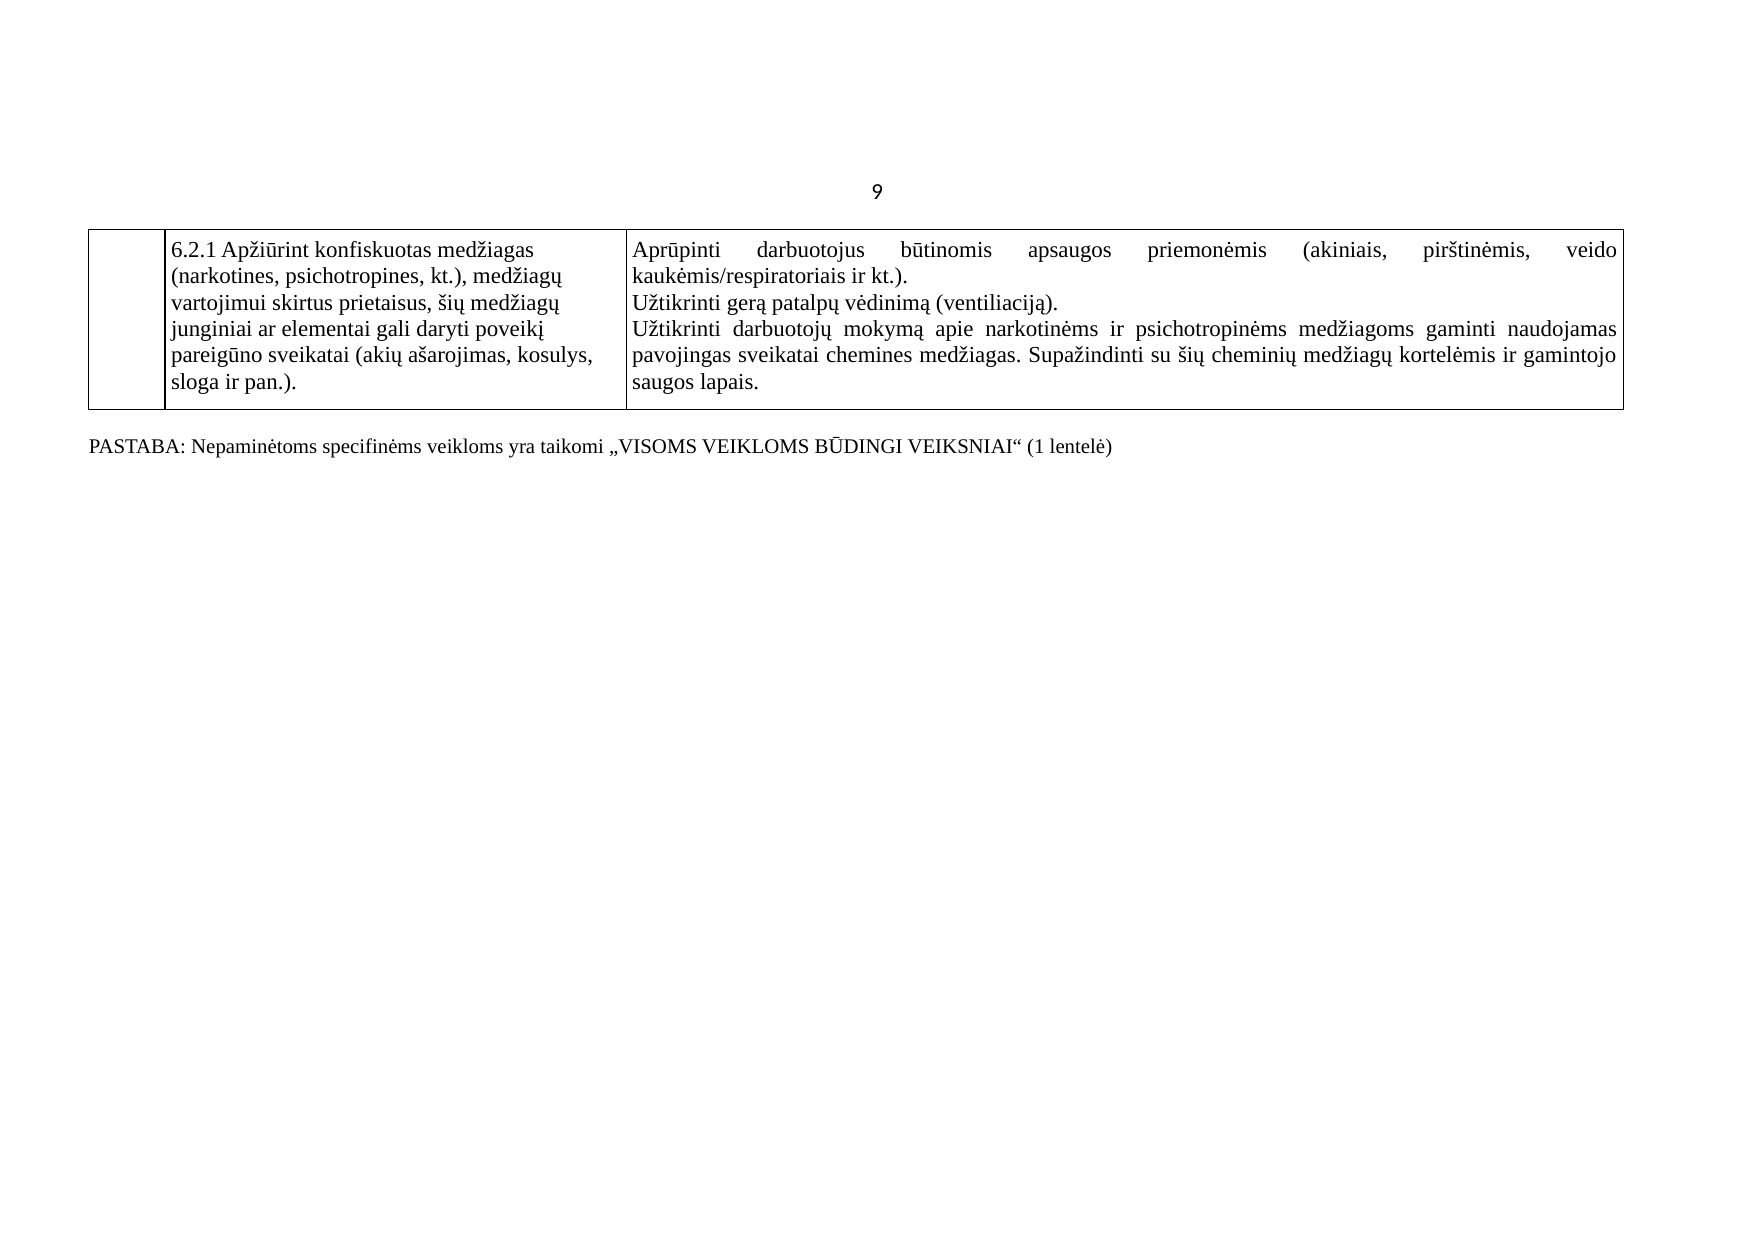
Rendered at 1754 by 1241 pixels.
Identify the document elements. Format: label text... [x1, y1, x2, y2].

table_cell [89, 230, 164, 409]
table_cell Aprūpinti darbuotojus būtinomis apsaugos priemonėmis (akiniais, pirštinėmis, veido kaukėmis/respiratoriais ir kt.). Užtikrinti gerą patalpų vėdinimą (ventiliaciją). Užtikrinti darbuotojų mokymą apie narkotinėms ir psichotropinėms medžiagoms gaminti naudojamas pavojingas sveikatai chemines medžiagas. Supažindinti su šių cheminių medžiagų kortelėmis ir gamintojo saugos lapais. [627, 230, 1623, 409]
table_cell 6.2.1 Apžiūrint konfiskuotas medžiagas (narkotines, psichotropines, kt.), medžiagų vartojimui skirtus prietaisus, šių medžiagų junginiai ar elementai gali daryti poveikį pareigūno sveikatai (akių ašarojimas, kosulys, sloga ir pan.). [166, 230, 626, 409]
text PASTABA: Nepaminėtoms specifinėms veikloms yra taikomi „VISOMS VEIKLOMS BŪDINGI VEIKSNIAI“ (1 lentelė) [89, 434, 1665, 458]
